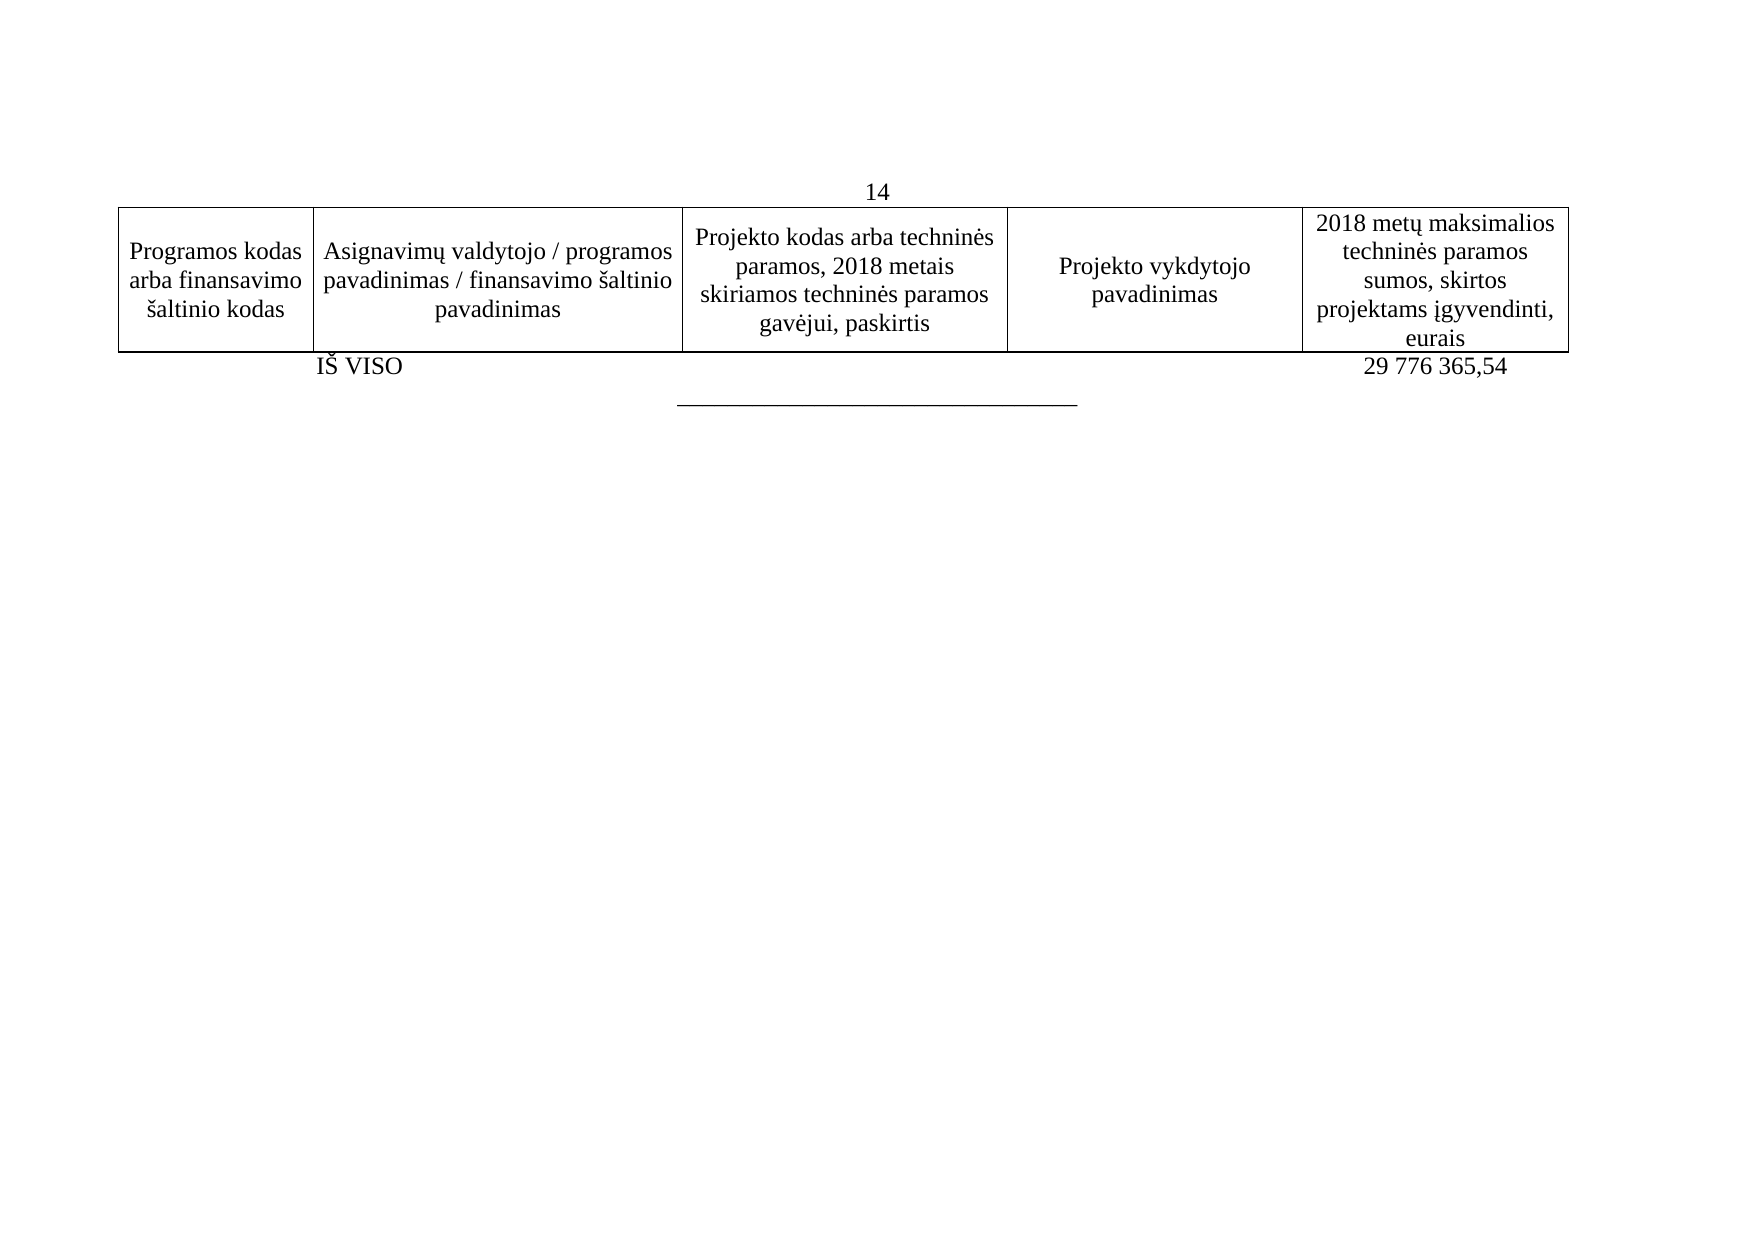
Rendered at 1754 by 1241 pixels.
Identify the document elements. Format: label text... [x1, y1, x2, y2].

table_header Projekto vykdytojo pavadinimas [1008, 208, 1302, 351]
table_cell IŠ VISO [313, 353, 682, 380]
table_cell [118, 353, 313, 380]
table_header Programos kodas arba finansavimo šaltinio kodas [119, 208, 313, 351]
table_header Asignavimų valdytojo / programos pavadinimas / finansavimo šaltinio pavadinimas [314, 208, 682, 351]
table_cell [1007, 353, 1302, 380]
table_header 2018 metų maksimalios techninės paramos sumos, skirtos projektams įgyvendinti, eurais [1303, 208, 1568, 351]
table_header Projekto kodas arba techninės paramos, 2018 metais skiriamos techninės paramos gavėjui, paskirtis [683, 208, 1007, 351]
table_cell [682, 353, 1007, 380]
table_cell 29 776 365,54 [1302, 353, 1568, 380]
text ________________________________ [118, 380, 1636, 409]
